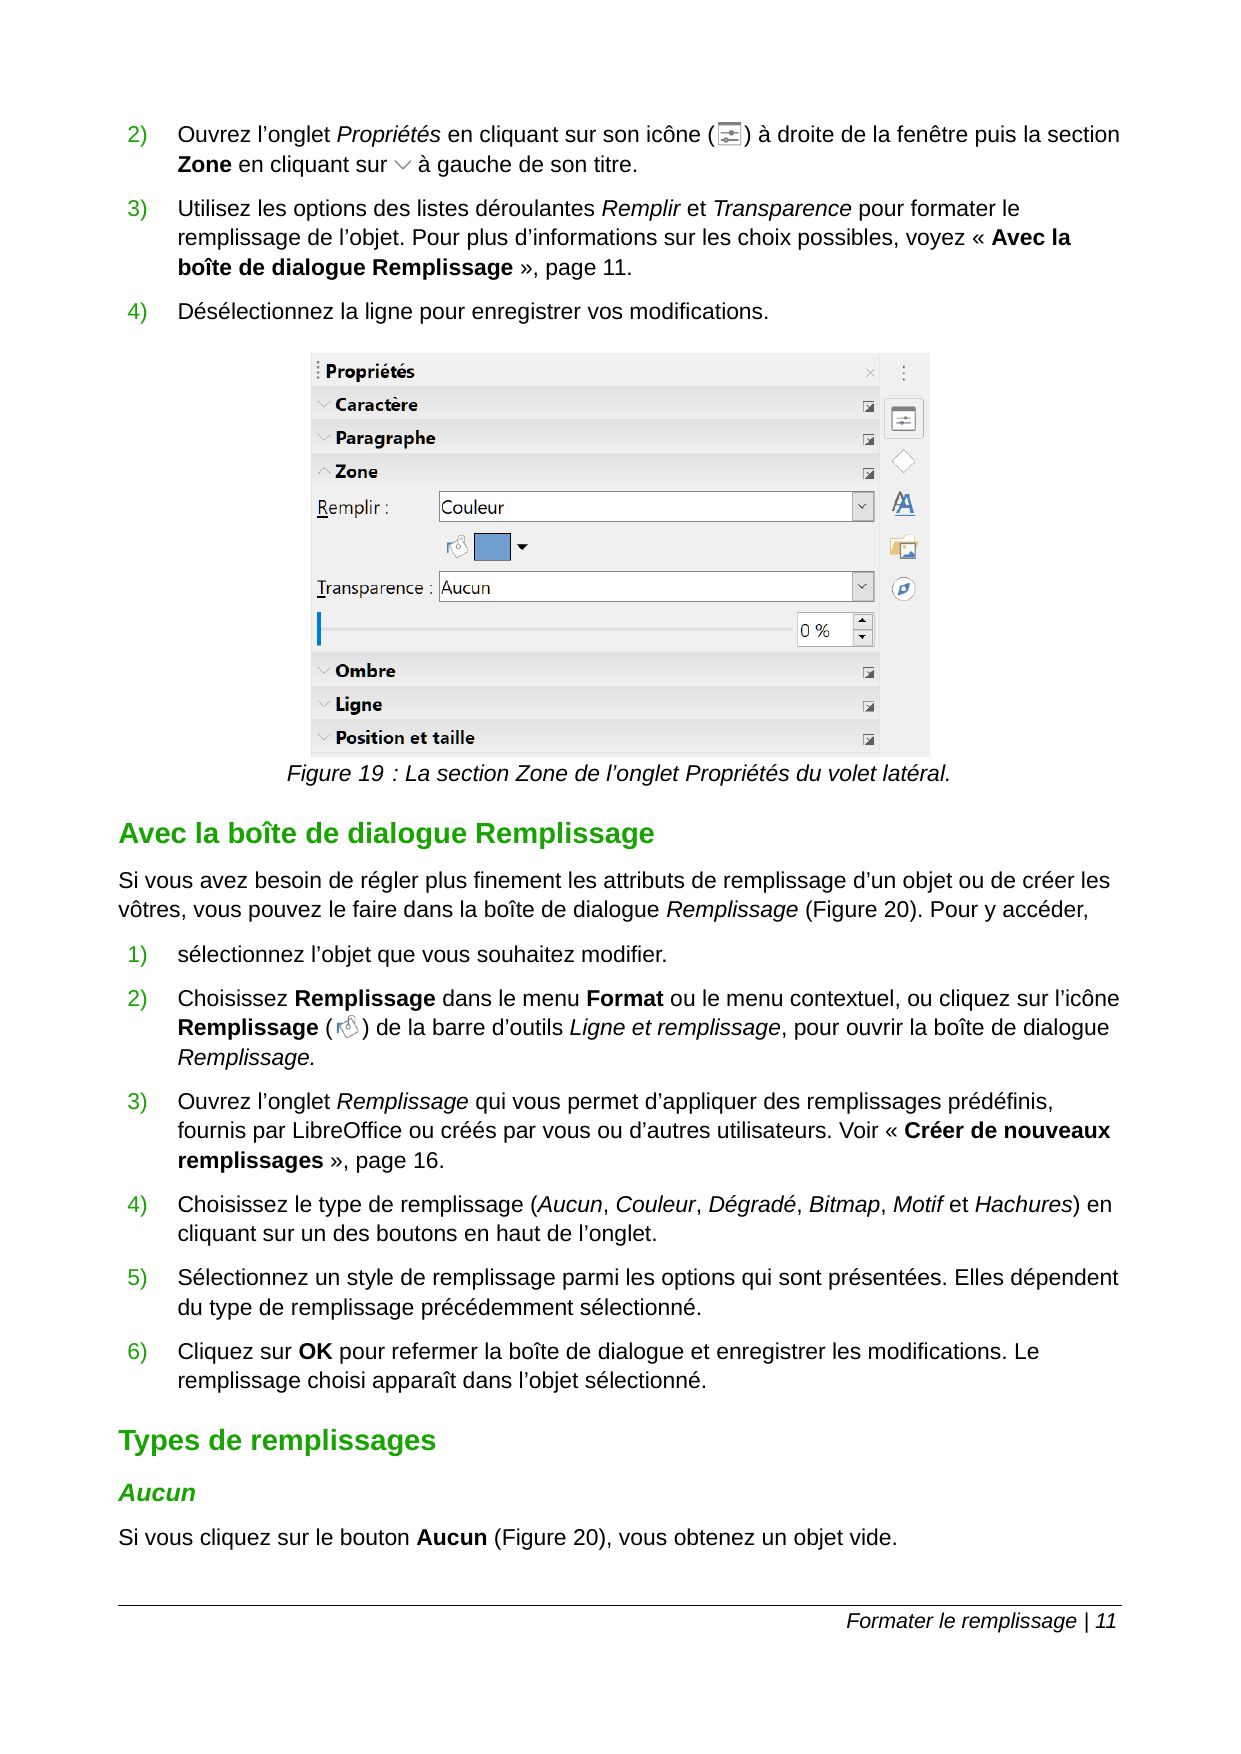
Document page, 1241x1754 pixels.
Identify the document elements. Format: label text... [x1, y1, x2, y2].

text Figure 19 : La section Zone de l’onglet Propriétés du volet latéral. [118, 757, 1122, 786]
list Ouvrez l’onglet Propriétés en cliquant sur son icône () à droite de la fenêtre puis la section Zone en cliquant sur à gauche de son titre. [148, 118, 1122, 177]
list Cliquez sur OK pour refermer la boîte de dialogue et enregistrer les modifications. Le remplissage choisi apparaît dans l’objet sélectionné. [148, 1334, 1122, 1393]
list Choisissez Remplissage dans le menu Format ou le menu contextuel, ou cliquez sur l’icône Remplissage () de la barre d’outils Ligne et remplissage, pour ouvrir la boîte de dialogue Remplissage. [148, 981, 1122, 1070]
picture [393, 154, 412, 173]
text Si vous cliquez sur le bouton Aucun (Figure 20), vous obtenez un objet vide. [118, 1521, 1122, 1551]
subtitle Types de remplissages [118, 1423, 1122, 1456]
list Utilisez les options des listes déroulantes Remplir et Transparence pour formater le remplissage de l’objet. Pour plus d’informations sur les choix possibles, voyez « Avec la boîte de dialogue Remplissage », page 11. [148, 192, 1122, 280]
list Ouvrez l’onglet Remplissage qui vous permet d’appliquer des remplissages prédéfinis, fournis par LibreOffice ou créés par vous ou d’autres utilisateurs. Voir « Créer de nouveaux remplissages », page 16. [148, 1084, 1122, 1173]
picture [311, 353, 930, 757]
list sélectionnez l’objet que vous souhaitez modifier. [148, 937, 1122, 967]
list Sélectionnez un style de remplissage parmi les options qui sont présentées. Elles dépendent du type de remplissage précédemment sélectionné. [148, 1261, 1122, 1320]
subtitle Aucun [118, 1477, 1122, 1506]
subtitle Avec la boîte de dialogue Remplissage [118, 816, 1122, 849]
list Choisissez le type de remplissage (Aucun, Couleur, Dégradé, Bitmap, Motif et Hachures) en cliquant sur un des boutons en haut de l’onglet. [148, 1187, 1122, 1246]
list Désélectionnez la ligne pour enregistrer vos modifications. [148, 295, 1122, 324]
text Si vous avez besoin de régler plus finement les attributs de remplissage d’un objet ou de créer les vôtres, vous pouvez le faire dans la boîte de dialogue Remplissage (Figure 20). Pour y accéder, [118, 864, 1122, 923]
